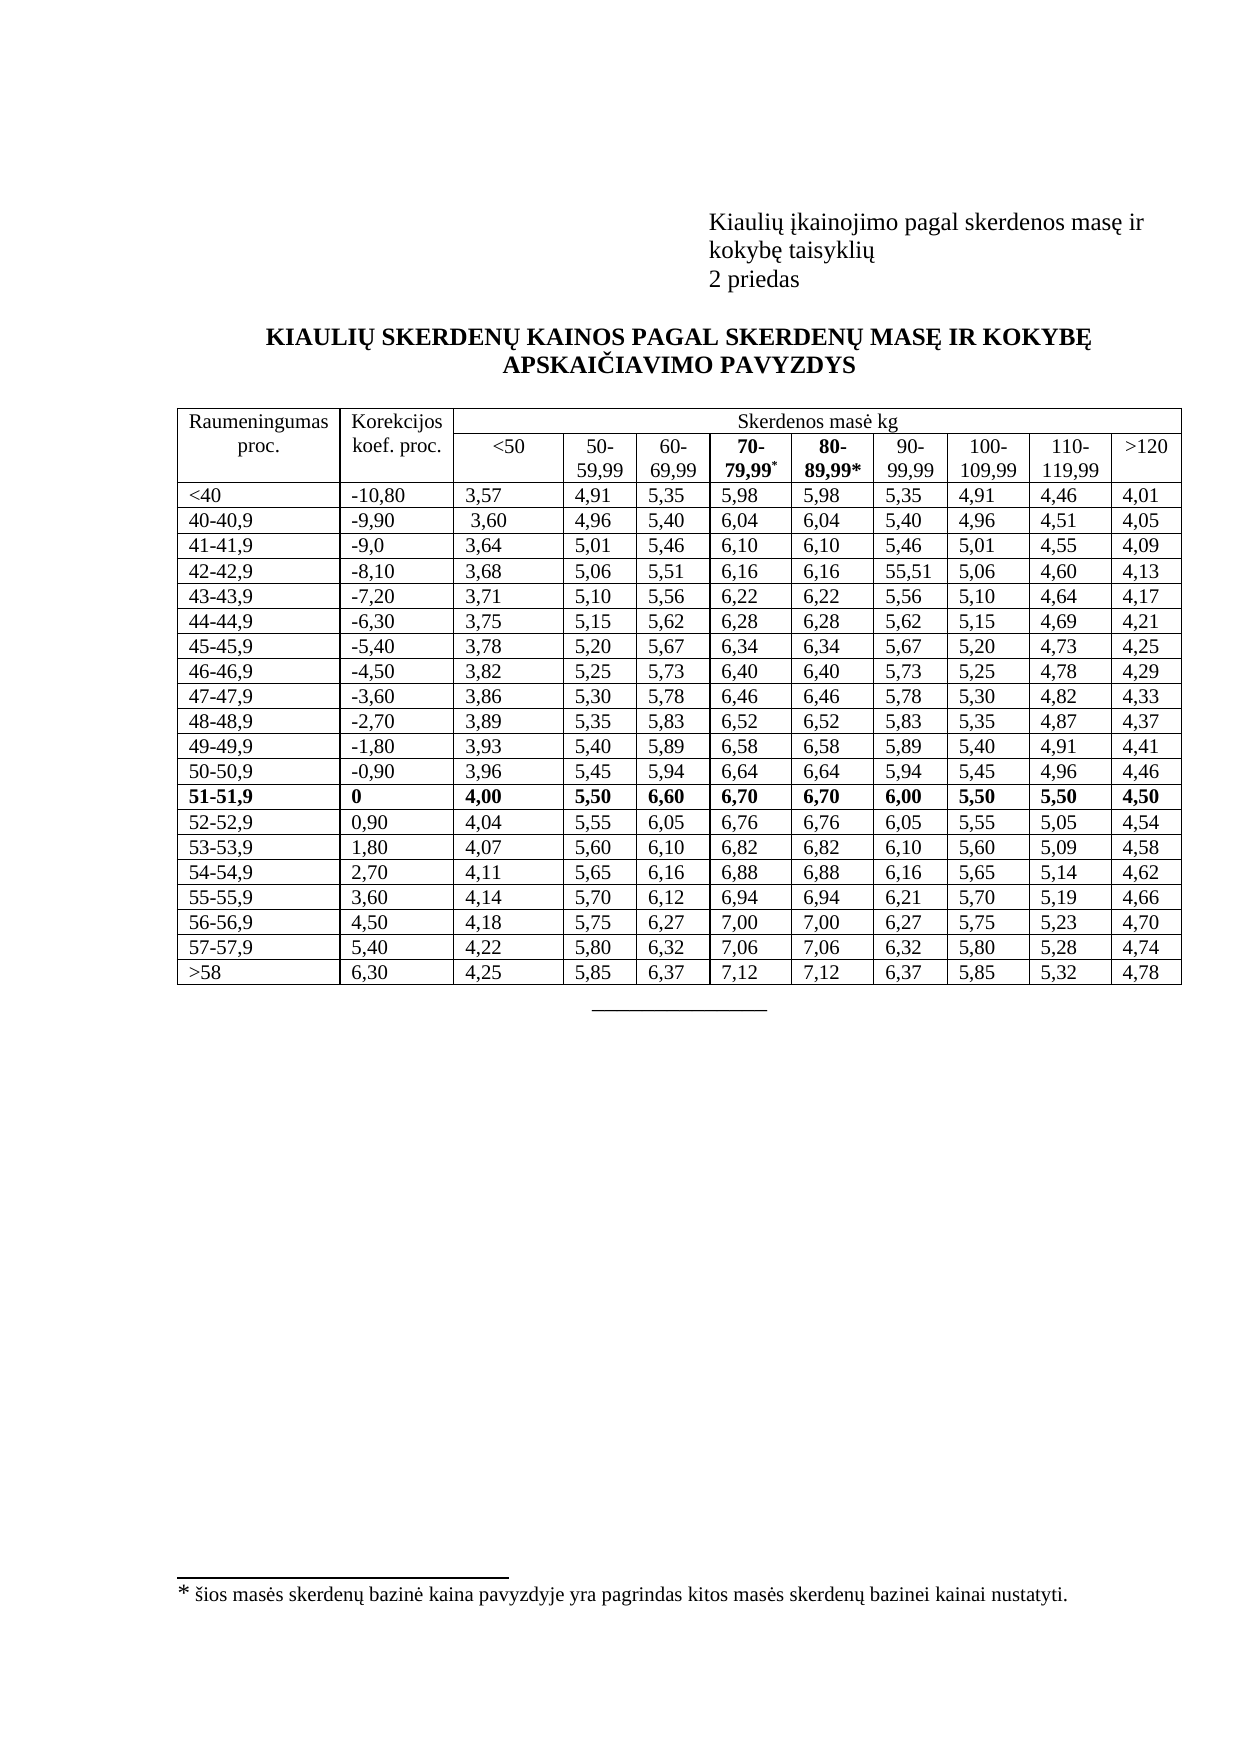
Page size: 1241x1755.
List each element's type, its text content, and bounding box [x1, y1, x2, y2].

table_cell 4,17 [1112, 584, 1181, 608]
table_cell 5,98 [711, 483, 791, 507]
table_cell 4,07 [454, 835, 563, 859]
table_cell 6,34 [711, 634, 791, 658]
table_cell 6,10 [792, 534, 873, 557]
table_cell 70-79,99 [711, 434, 791, 482]
table_cell 6,00 [874, 785, 947, 808]
table_cell 5,20 [948, 634, 1029, 658]
table_cell -6,30 [341, 609, 453, 633]
table_cell 7,12 [792, 960, 873, 984]
table_cell 80-89,99* [792, 434, 873, 482]
table_cell 6,88 [711, 860, 791, 884]
table_cell 5,80 [948, 935, 1029, 959]
table_cell 6,16 [792, 559, 873, 583]
table_cell 4,46 [1030, 483, 1111, 507]
table_cell 6,22 [711, 584, 791, 608]
table_cell 6,05 [874, 810, 947, 834]
table_cell 3,86 [454, 684, 563, 708]
table_cell 6,10 [711, 534, 791, 557]
table_cell 3,82 [454, 659, 563, 683]
table_cell 6,94 [792, 885, 873, 909]
table_cell 5,62 [874, 609, 947, 633]
table_cell 4,55 [1030, 534, 1111, 557]
table_cell 50-59,99 [564, 434, 636, 482]
text ______________ [177, 985, 1181, 1014]
table_cell <40 [178, 483, 339, 507]
table_cell 6,46 [792, 684, 873, 708]
table_cell 6,40 [711, 659, 791, 683]
table_cell 48-48,9 [178, 709, 339, 733]
table_cell 6,94 [711, 885, 791, 909]
table_cell 4,82 [1030, 684, 1111, 708]
table_cell 5,85 [948, 960, 1029, 984]
table_cell -2,70 [341, 709, 453, 733]
table_cell 5,75 [948, 910, 1029, 934]
table_cell 4,51 [1030, 508, 1111, 532]
table_cell 4,96 [948, 508, 1029, 532]
table_cell -4,50 [341, 659, 453, 683]
table_cell 5,56 [874, 584, 947, 608]
table_cell 6,37 [874, 960, 947, 984]
table_cell 5,25 [564, 659, 636, 683]
table_cell 5,60 [948, 835, 1029, 859]
table_cell 6,34 [792, 634, 873, 658]
table_cell 6,22 [792, 584, 873, 608]
table_cell 6,40 [792, 659, 873, 683]
table_cell 5,94 [874, 759, 947, 783]
table_cell -7,20 [341, 584, 453, 608]
table_cell -3,60 [341, 684, 453, 708]
table_cell 54-54,9 [178, 860, 339, 884]
table_cell 6,64 [711, 759, 791, 783]
table_cell 5,55 [564, 810, 636, 834]
table_cell 5,40 [948, 734, 1029, 758]
table_cell 5,10 [948, 584, 1029, 608]
table_cell 42-42,9 [178, 559, 339, 583]
table_cell 5,30 [564, 684, 636, 708]
table_cell -1,80 [341, 734, 453, 758]
table_cell 6,05 [637, 810, 709, 834]
table_cell 110-119,99 [1030, 434, 1111, 482]
table_cell 4,58 [1112, 835, 1181, 859]
table_cell 4,00 [454, 785, 563, 808]
table_cell 5,06 [564, 559, 636, 583]
table_cell 4,69 [1030, 609, 1111, 633]
table_cell 5,40 [874, 508, 947, 532]
table_cell 4,18 [454, 910, 563, 934]
table_cell 44-44,9 [178, 609, 339, 633]
table_cell 5,89 [637, 734, 709, 758]
table_cell 53-53,9 [178, 835, 339, 859]
table_cell 5,40 [637, 508, 709, 532]
table_cell 6,58 [792, 734, 873, 758]
table_cell 5,30 [948, 684, 1029, 708]
table_cell 5,35 [637, 483, 709, 507]
text Kiaulių įkainojimo pagal skerdenos masę ir [177, 207, 1181, 235]
table_cell 5,80 [564, 935, 636, 959]
table_cell 4,25 [454, 960, 563, 984]
table_cell 41-41,9 [178, 534, 339, 557]
table_cell 0 [341, 785, 453, 808]
table_cell 5,46 [637, 534, 709, 557]
table_cell 5,98 [792, 483, 873, 507]
table_cell 4,33 [1112, 684, 1181, 708]
table_cell 5,28 [1030, 935, 1111, 959]
table_cell 4,73 [1030, 634, 1111, 658]
table_cell >120 [1112, 434, 1181, 482]
table_cell 4,46 [1112, 759, 1181, 783]
table_cell 60-69,99 [637, 434, 709, 482]
table_header Korekcijos koef. proc. [341, 409, 453, 482]
table_cell 5,40 [564, 734, 636, 758]
table_cell 6,32 [637, 935, 709, 959]
table_cell 6,82 [792, 835, 873, 859]
table_cell 47-47,9 [178, 684, 339, 708]
table_cell 4,66 [1112, 885, 1181, 909]
table_cell 90-99,99 [874, 434, 947, 482]
table_cell 4,01 [1112, 483, 1181, 507]
table_cell 5,35 [874, 483, 947, 507]
table_cell 5,15 [564, 609, 636, 633]
table_cell 57-57,9 [178, 935, 339, 959]
table_cell 5,46 [874, 534, 947, 557]
table_cell 5,51 [637, 559, 709, 583]
table_cell 56-56,9 [178, 910, 339, 934]
table_cell 5,15 [948, 609, 1029, 633]
table_cell 6,46 [711, 684, 791, 708]
table_cell 6,37 [637, 960, 709, 984]
table_cell 3,60 [454, 508, 563, 532]
table_cell 5,75 [564, 910, 636, 934]
table_cell 7,00 [711, 910, 791, 934]
table_cell 4,60 [1030, 559, 1111, 583]
table_cell 6,27 [637, 910, 709, 934]
table_cell 5,73 [637, 659, 709, 683]
table_cell 55-55,9 [178, 885, 339, 909]
table_cell 6,52 [792, 709, 873, 733]
table_cell 43-43,9 [178, 584, 339, 608]
table_cell 4,09 [1112, 534, 1181, 557]
table_cell 5,10 [564, 584, 636, 608]
table_cell 4,91 [564, 483, 636, 507]
table_cell 6,16 [637, 860, 709, 884]
table_cell 5,35 [564, 709, 636, 733]
table_cell 5,78 [637, 684, 709, 708]
table_cell 4,74 [1112, 935, 1181, 959]
table_cell 4,91 [1030, 734, 1111, 758]
table_header Skerdenos masė kg [454, 409, 1181, 433]
table_cell 6,21 [874, 885, 947, 909]
table_cell 52-52,9 [178, 810, 339, 834]
table_cell 6,70 [711, 785, 791, 808]
table_cell 4,96 [1030, 759, 1111, 783]
table_cell 5,50 [564, 785, 636, 808]
table_cell 4,78 [1112, 960, 1181, 984]
table_cell -9,90 [341, 508, 453, 532]
table_cell 3,64 [454, 534, 563, 557]
table_cell 3,68 [454, 559, 563, 583]
table_cell 3,57 [454, 483, 563, 507]
table_cell 5,65 [948, 860, 1029, 884]
table_cell 5,50 [948, 785, 1029, 808]
table_cell 6,32 [874, 935, 947, 959]
table_cell 3,71 [454, 584, 563, 608]
table_cell 5,01 [564, 534, 636, 557]
table_cell 4,25 [1112, 634, 1181, 658]
table_cell 55,51 [874, 559, 947, 583]
table_cell 5,45 [948, 759, 1029, 783]
table_cell -5,40 [341, 634, 453, 658]
table_cell -0,90 [341, 759, 453, 783]
table_cell 6,30 [341, 960, 453, 984]
table_cell 5,70 [948, 885, 1029, 909]
table_cell 4,62 [1112, 860, 1181, 884]
table_cell 6,28 [711, 609, 791, 633]
table_cell 3,75 [454, 609, 563, 633]
table_cell 5,85 [564, 960, 636, 984]
table_cell 5,70 [564, 885, 636, 909]
table_cell 6,70 [792, 785, 873, 808]
table_cell 49-49,9 [178, 734, 339, 758]
table_cell 4,50 [1112, 785, 1181, 808]
table_cell 5,78 [874, 684, 947, 708]
table_cell 6,76 [711, 810, 791, 834]
table_cell 5,62 [637, 609, 709, 633]
table_cell 4,78 [1030, 659, 1111, 683]
table_cell >58 [178, 960, 339, 984]
table_cell 5,09 [1030, 835, 1111, 859]
table_cell 4,11 [454, 860, 563, 884]
table_cell 2,70 [341, 860, 453, 884]
table_cell 5,73 [874, 659, 947, 683]
table_cell 5,05 [1030, 810, 1111, 834]
table_cell 4,05 [1112, 508, 1181, 532]
table_cell 5,06 [948, 559, 1029, 583]
table_cell 5,89 [874, 734, 947, 758]
table_cell 4,29 [1112, 659, 1181, 683]
table_cell 6,04 [711, 508, 791, 532]
table_cell 5,32 [1030, 960, 1111, 984]
table_cell 5,14 [1030, 860, 1111, 884]
text kokybę taisyklių [177, 235, 1181, 264]
table_cell 4,64 [1030, 584, 1111, 608]
table_cell 6,10 [874, 835, 947, 859]
table_cell 4,96 [564, 508, 636, 532]
table_cell 3,60 [341, 885, 453, 909]
text KIAULIŲ SKERDENŲ KAINOS pagal skerdenų MASę Ir kokybę APSKAIČIAVIMo pavyzdys [177, 322, 1181, 379]
table_cell 5,35 [948, 709, 1029, 733]
table_cell 4,13 [1112, 559, 1181, 583]
table_cell 6,58 [711, 734, 791, 758]
table_cell 46-46,9 [178, 659, 339, 683]
text 2 priedas [177, 264, 1181, 293]
table_cell 100-109,99 [948, 434, 1029, 482]
table_cell 1,80 [341, 835, 453, 859]
table_cell 4,54 [1112, 810, 1181, 834]
table_cell -9,0 [341, 534, 453, 557]
table_cell 6,04 [792, 508, 873, 532]
table_cell 5,65 [564, 860, 636, 884]
table_cell 6,82 [711, 835, 791, 859]
table_cell 5,25 [948, 659, 1029, 683]
table_cell 4,14 [454, 885, 563, 909]
table_cell 45-45,9 [178, 634, 339, 658]
table_cell 5,83 [637, 709, 709, 733]
table_cell 5,23 [1030, 910, 1111, 934]
table_header Raumeningumas proc. [178, 409, 339, 482]
table_cell 4,87 [1030, 709, 1111, 733]
table_cell 6,12 [637, 885, 709, 909]
table_cell 4,37 [1112, 709, 1181, 733]
table_cell 3,96 [454, 759, 563, 783]
table_cell 7,06 [711, 935, 791, 959]
table_cell 6,60 [637, 785, 709, 808]
table_cell 6,64 [792, 759, 873, 783]
table_cell 6,88 [792, 860, 873, 884]
table_cell 5,45 [564, 759, 636, 783]
table_cell 5,20 [564, 634, 636, 658]
table_cell -8,10 [341, 559, 453, 583]
table_cell 5,19 [1030, 885, 1111, 909]
table_cell 4,70 [1112, 910, 1181, 934]
table_cell 4,21 [1112, 609, 1181, 633]
table_cell 40-40,9 [178, 508, 339, 532]
table_cell 5,50 [1030, 785, 1111, 808]
table_cell 6,16 [711, 559, 791, 583]
table_cell 6,28 [792, 609, 873, 633]
table_cell 3,89 [454, 709, 563, 733]
table_cell 4,91 [948, 483, 1029, 507]
table_cell 5,55 [948, 810, 1029, 834]
table_cell 4,41 [1112, 734, 1181, 758]
table_cell 5,01 [948, 534, 1029, 557]
table_cell 3,93 [454, 734, 563, 758]
table_cell 7,00 [792, 910, 873, 934]
table_cell 5,83 [874, 709, 947, 733]
table_cell 5,40 [341, 935, 453, 959]
table_cell 5,67 [874, 634, 947, 658]
table_cell 6,16 [874, 860, 947, 884]
table_cell 6,76 [792, 810, 873, 834]
table_cell 6,52 [711, 709, 791, 733]
table_cell 5,60 [564, 835, 636, 859]
table_cell 4,04 [454, 810, 563, 834]
table_cell 7,12 [711, 960, 791, 984]
table_cell 0,90 [341, 810, 453, 834]
table_cell 6,27 [874, 910, 947, 934]
table_cell 7,06 [792, 935, 873, 959]
table_cell 3,78 [454, 634, 563, 658]
table_cell 5,56 [637, 584, 709, 608]
table_cell 4,50 [341, 910, 453, 934]
table_cell <50 [454, 434, 563, 482]
table_cell 5,67 [637, 634, 709, 658]
table_cell 6,10 [637, 835, 709, 859]
table_cell -10,80 [341, 483, 453, 507]
table_cell 51-51,9 [178, 785, 339, 808]
table_cell 5,94 [637, 759, 709, 783]
table_cell 50-50,9 [178, 759, 339, 783]
table_cell 4,22 [454, 935, 563, 959]
